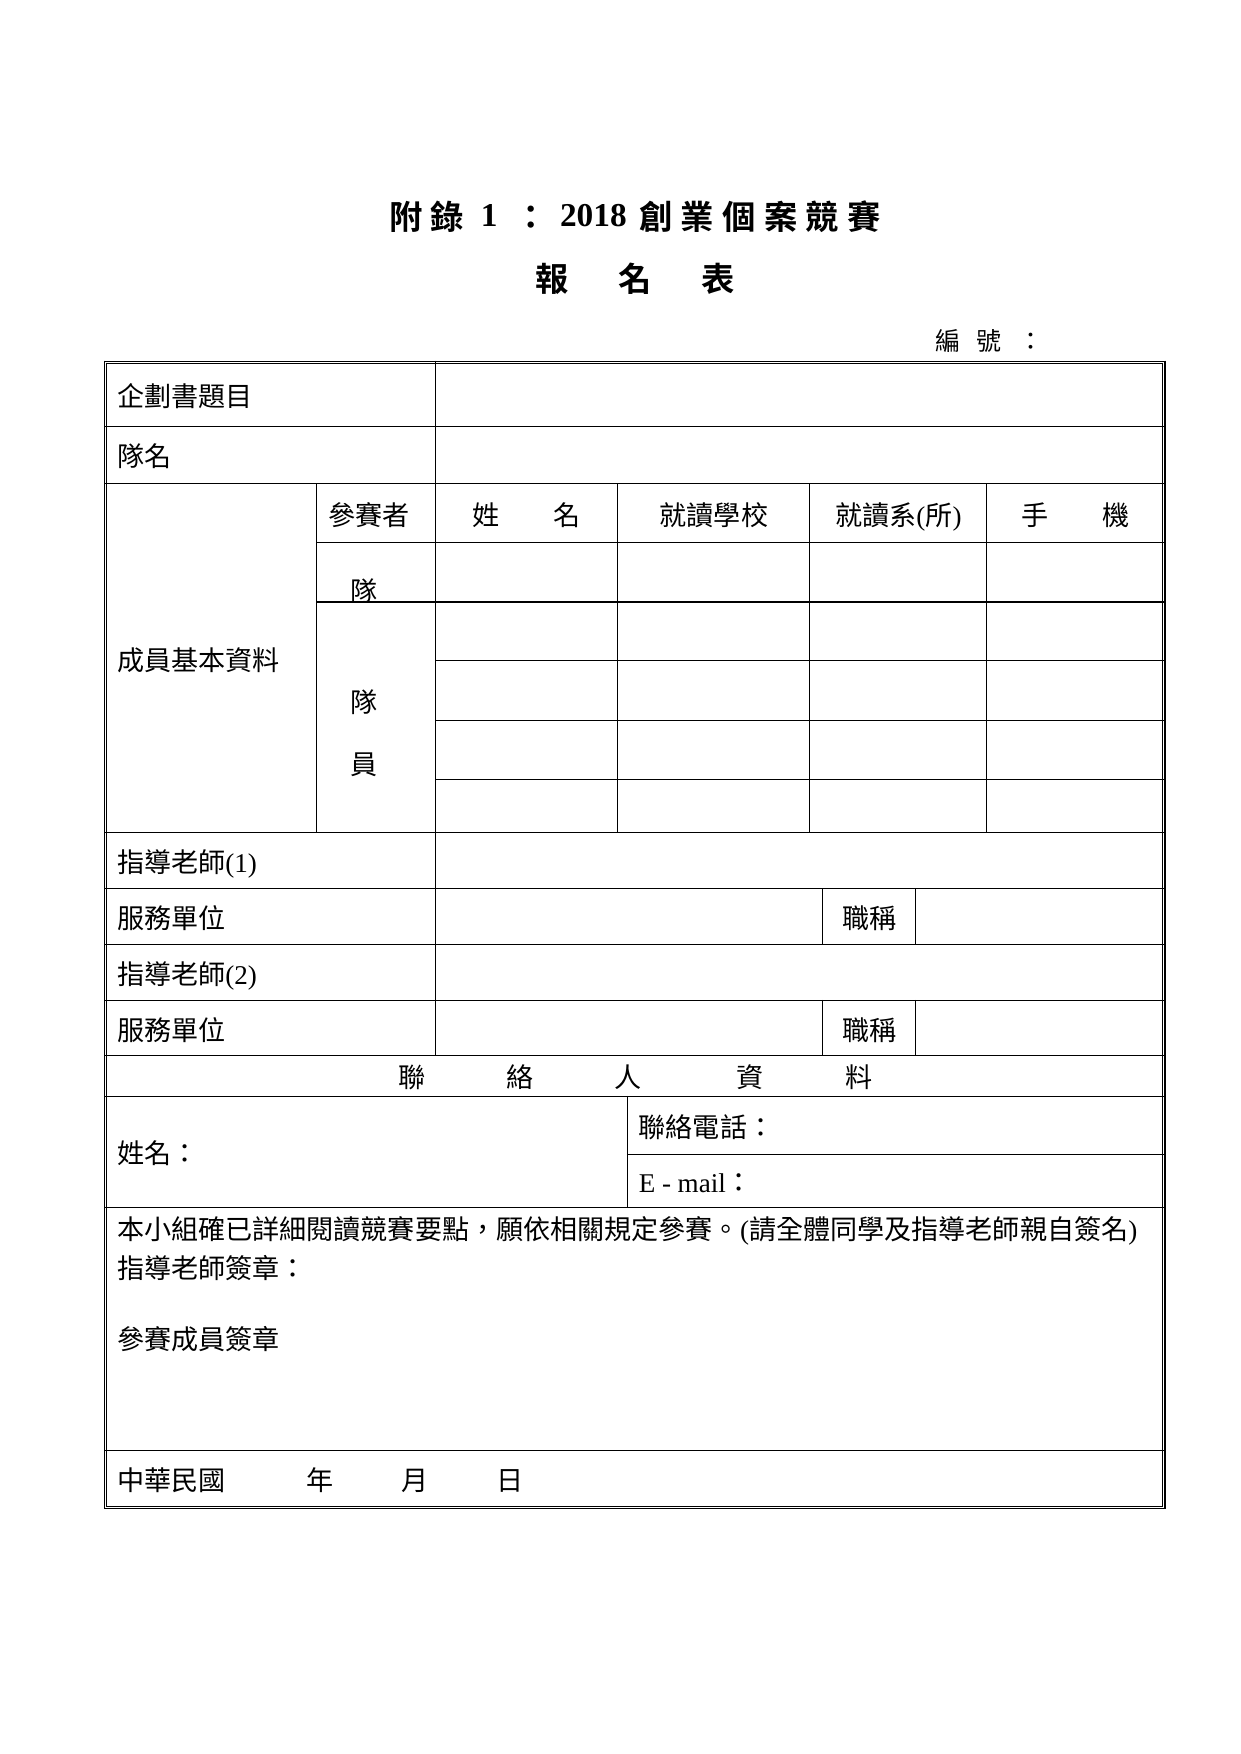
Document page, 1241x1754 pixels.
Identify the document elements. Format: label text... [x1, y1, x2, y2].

text 報 名 表 [135, 236, 1135, 298]
table_cell 聯 絡 人 資 料 [107, 1056, 1162, 1096]
table_cell [436, 833, 1162, 888]
table_cell E - mail： [628, 1155, 1162, 1207]
table_cell [618, 780, 809, 832]
table_cell [987, 543, 1162, 601]
table_cell 隊名 [107, 427, 435, 483]
text 編號： [828, 298, 1135, 361]
table_cell [618, 721, 809, 778]
table_cell [436, 543, 617, 601]
table_cell 中華民國 年 月 日 [107, 1451, 1162, 1506]
table_cell [618, 661, 809, 719]
table_cell 聯絡電話： [628, 1097, 1162, 1153]
table_cell [810, 721, 986, 778]
table_cell [916, 1001, 1162, 1055]
table_cell 手 機 [987, 484, 1162, 542]
table_cell 隊長 [317, 543, 435, 601]
table_cell [987, 780, 1162, 832]
table_cell 指導老師(1) [107, 833, 435, 888]
table_cell [618, 603, 809, 660]
table_cell [436, 427, 1162, 483]
table_cell [810, 543, 986, 601]
table_cell 姓名： [107, 1097, 627, 1207]
table_header [436, 364, 1162, 426]
table_cell 服務單位 [107, 889, 435, 944]
table_cell 指導老師(2) [107, 945, 435, 1000]
table_cell 成員基本資料 [107, 484, 316, 832]
table_cell [810, 603, 986, 660]
table_cell [987, 603, 1162, 660]
table_cell 服務單位 [107, 1001, 435, 1055]
table_cell [810, 780, 986, 832]
table_cell 參賽者 [317, 484, 435, 542]
table_cell 就讀學校 [618, 484, 809, 542]
table_cell [436, 889, 822, 944]
table_cell 職稱 [823, 889, 915, 944]
table_cell [436, 780, 617, 832]
table_cell [436, 603, 617, 660]
table_cell 就讀系(所) [810, 484, 986, 542]
table_cell [618, 543, 809, 601]
text 附錄1：2018創業個案競賽 [135, 173, 1135, 236]
table_cell [436, 1001, 822, 1055]
table_cell [810, 661, 986, 719]
table_cell [916, 889, 1162, 944]
table_cell [436, 721, 617, 778]
table_cell 本小組確已詳細閱讀競賽要點，願依相關規定參賽。(請全體同學及指導老師親自簽名) 指導老師簽章： 參賽成員簽章 [107, 1208, 1162, 1450]
table_cell 職稱 [823, 1001, 915, 1055]
table_cell [436, 661, 617, 719]
table_header 企劃書題目 [107, 364, 435, 426]
table_cell [987, 721, 1162, 778]
table_cell 隊員 [317, 603, 435, 832]
table_cell [987, 661, 1162, 719]
table_cell 姓 名 [436, 484, 617, 542]
table_cell [436, 945, 1162, 1000]
